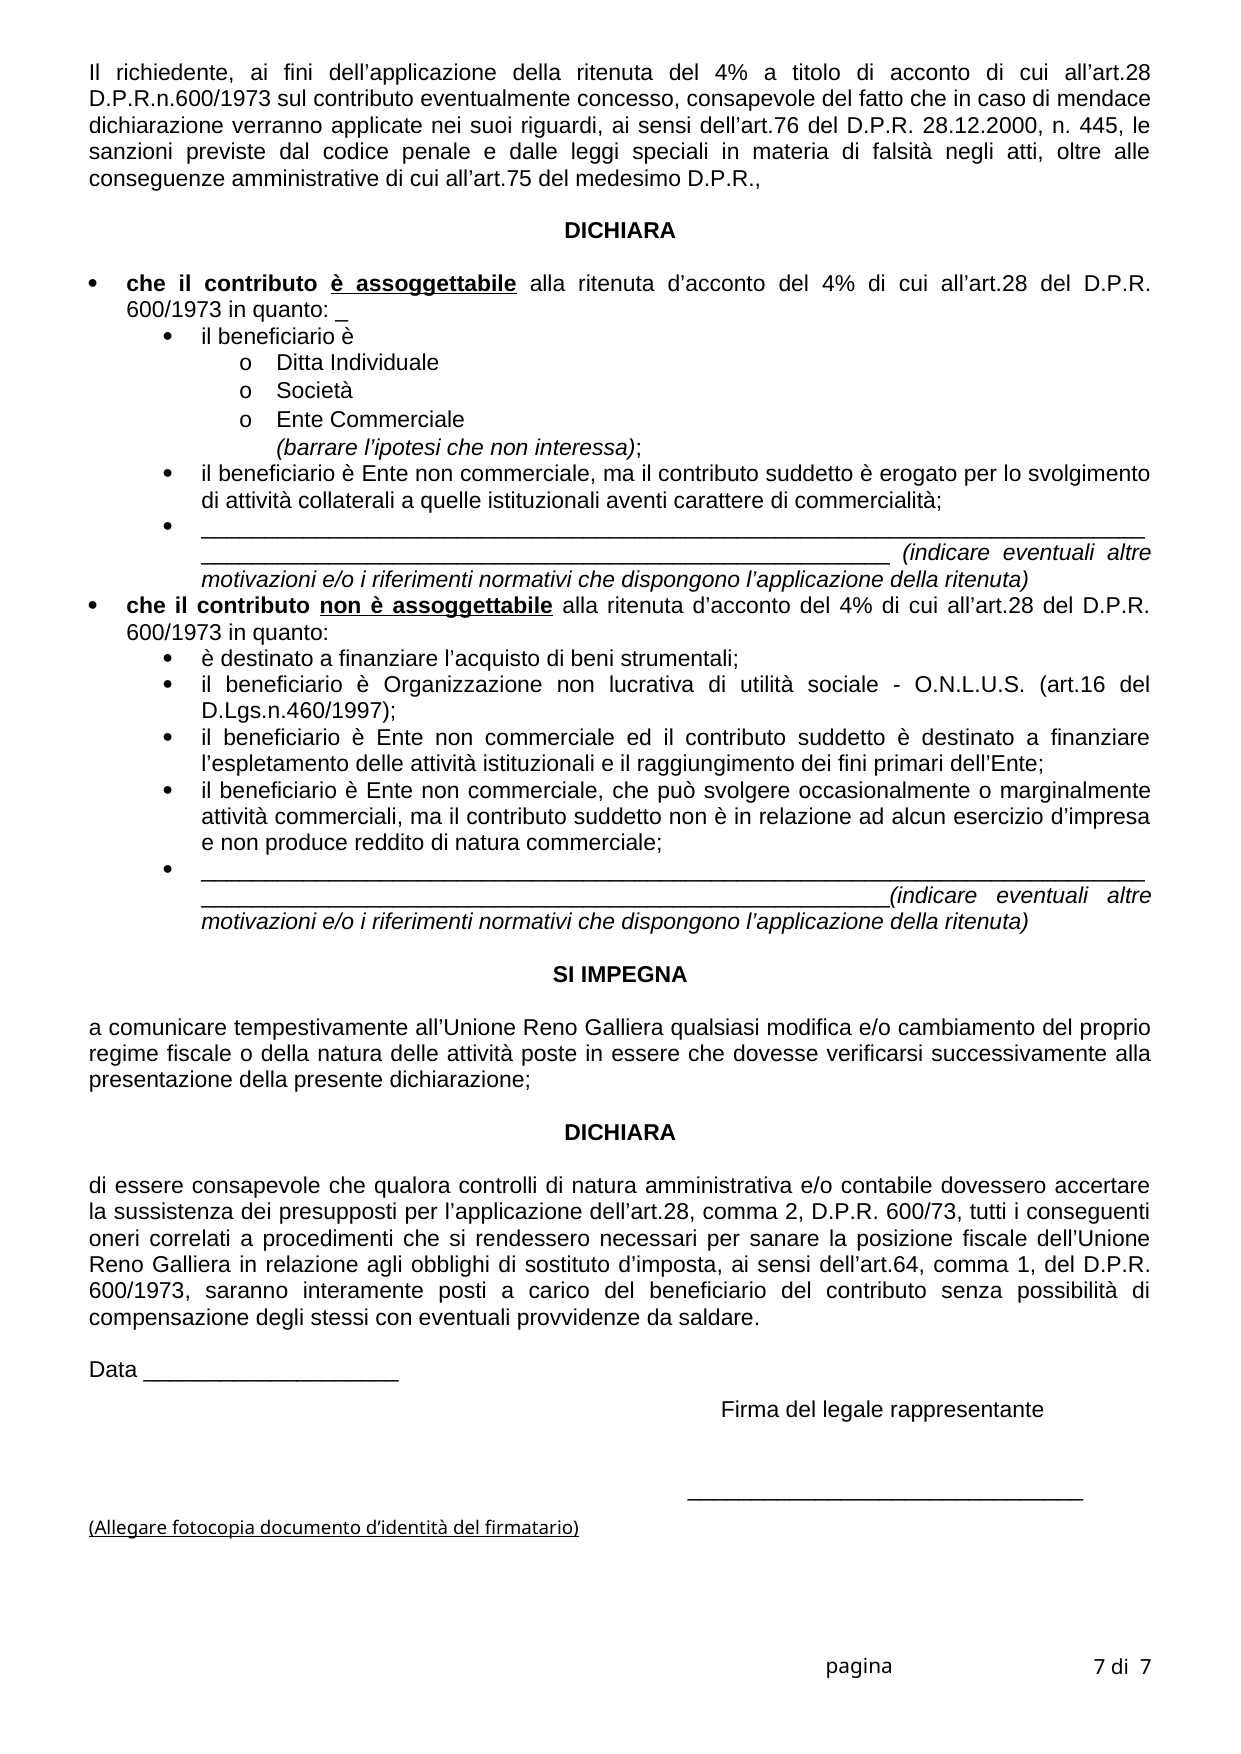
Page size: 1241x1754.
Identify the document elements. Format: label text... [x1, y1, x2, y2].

text Firma del legale rappresentante [689, 1396, 1152, 1422]
text _______________________________ [89, 1475, 1152, 1501]
text Il richiedente, ai fini dell’applicazione della ritenuta del 4% a titolo di acconto di cui all’art.28 D.P.R.n.600/1973 sul contributo eventualmente concesso, consapevole del fatto che in caso di mendace dichiarazione verranno applicate nei suoi riguardi, ai sensi dell’art.76 del D.P.R. 28.12.2000, n. 445, le sanzioni previste dal codice penale e dalle leggi speciali in materia di falsità negli atti, oltre alle conseguenze amministrative di cui all’art.75 del medesimo D.P.R., [89, 59, 1152, 191]
list il beneficiario è Organizzazione non lucrativa di utilità sociale - O.N.L.U.S. (art.16 del D.Lgs.n.460/1997); [164, 671, 1152, 724]
list il beneficiario è Ente non commerciale ed il contributo suddetto è destinato a finanziare l’espletamento delle attività istituzionali e il raggiungimento dei fini primari dell’Ente; [164, 724, 1152, 777]
list il beneficiario è [164, 323, 1152, 349]
list è destinato a finanziare l’acquisto di beni strumentali; [164, 645, 1152, 671]
list Ditta Individuale [239, 349, 1152, 377]
list ________________________________________________________________________________________________________________________________(indicare eventuali altre motivazioni e/o i riferimenti normativi che dispongono l’applicazione della ritenuta) [164, 856, 1152, 935]
text (Allegare fotocopia documento d’identità del firmatario) [89, 1514, 1152, 1540]
list Società [239, 377, 1152, 406]
text a comunicare tempestivamente all’Unione Reno Galliera qualsiasi modifica e/o cambiamento del proprio regime fiscale o della natura delle attività poste in essere che dovesse verificarsi successivamente alla presentazione della presente dichiarazione; [89, 1014, 1152, 1093]
list ________________________________________________________________________________________________________________________________ (indicare eventuali altre motivazioni e/o i riferimenti normativi che dispongono l’applicazione della ritenuta) [164, 513, 1152, 592]
text SI IMPEGNA [89, 961, 1152, 987]
text (barrare l’ipotesi che non interessa); [201, 434, 1152, 460]
list che il contributo è assoggettabile alla ritenuta d’acconto del 4% di cui all’art.28 del D.P.R. 600/1973 in quanto: _ [89, 270, 1152, 323]
list il beneficiario è Ente non commerciale, ma il contributo suddetto è erogato per lo svolgimento di attività collaterali a quelle istituzionali aventi carattere di commercialità; [164, 460, 1152, 513]
list che il contributo non è assoggettabile alla ritenuta d’acconto del 4% di cui all’art.28 del D.P.R. 600/1973 in quanto: [89, 592, 1152, 645]
text DICHIARA [89, 1119, 1152, 1146]
text Data ____________________ [89, 1356, 1152, 1383]
text DICHIARA [89, 217, 1152, 243]
list Ente Commerciale [239, 406, 1152, 434]
text di essere consapevole che qualora controlli di natura amministrativa e/o contabile dovessero accertare la sussistenza dei presupposti per l’applicazione dell’art.28, comma 2, D.P.R. 600/73, tutti i conseguenti oneri correlati a procedimenti che si rendessero necessari per sanare la posizione fiscale dell’Unione Reno Galliera in relazione agli obblighi di sostituto d’imposta, ai sensi dell’art.64, comma 1, del D.P.R. 600/1973, saranno interamente posti a carico del beneficiario del contributo senza possibilità di compensazione degli stessi con eventuali provvidenze da saldare. [89, 1172, 1152, 1330]
list il beneficiario è Ente non commerciale, che può svolgere occasionalmente o marginalmente attività commerciali, ma il contributo suddetto non è in relazione ad alcun esercizio d’impresa e non produce reddito di natura commerciale; [164, 777, 1152, 856]
